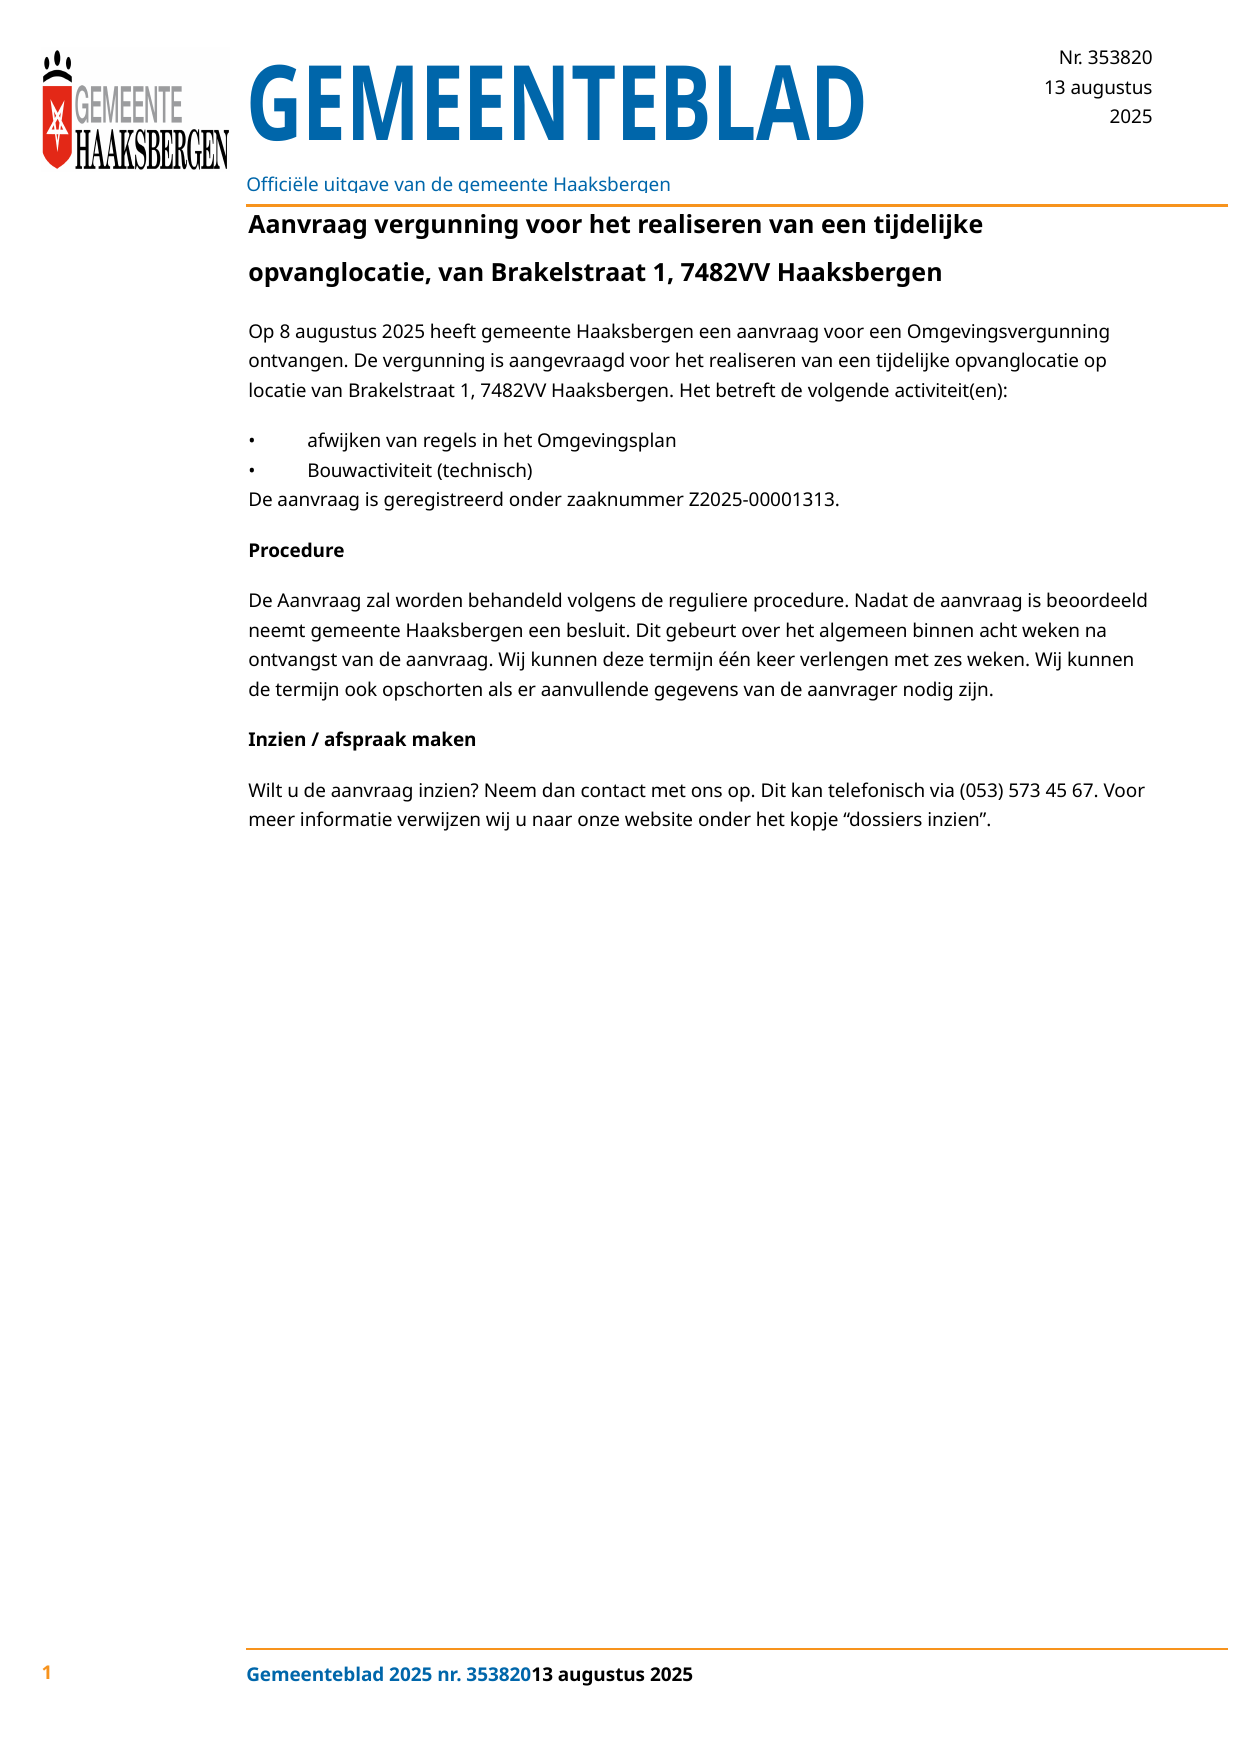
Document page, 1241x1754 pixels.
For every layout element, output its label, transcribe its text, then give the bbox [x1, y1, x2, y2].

text Inzien / afspraak maken [248, 727, 1152, 752]
text De Aanvraag zal worden behandeld volgens de reguliere procedure. Nadat de aanvraag is beoordeeld neemt gemeente Haaksbergen een besluit. Dit gebeurt over het algemeen binnen acht weken na ontvangst van de aanvraag. Wij kunnen deze termijn één keer verlengen met zes weken. Wij kunnen de termijn ook opschorten als er aanvullende gegevens van de aanvrager nodig zijn. [248, 587, 1152, 702]
text De aanvraag is geregistreerd onder zaaknummer Z2025-00001313. [248, 487, 1152, 512]
text Op 8 augustus 2025 heeft gemeente Haaksbergen een aanvraag voor een Omgevingsvergunning ontvangen. De vergunning is aangevraagd voor het realiseren van een tijdelijke opvanglocatie op locatie van Brakelstraat 1, 7482VV Haaksbergen. Het betreft de volgende activiteit(en): [248, 318, 1152, 403]
list afwijken van regels in het Omgevingsplan [248, 427, 1152, 453]
text Wilt u de aanvraag inzien? Neem dan contact met ons op. Dit kan telefonisch via (053) 573 45 67. Voor meer informatie verwijzen wij u naar onze website onder het kopje “dossiers inzien”. [248, 777, 1152, 832]
text Procedure [248, 537, 1152, 563]
text Aanvraag vergunning voor het realiseren van een tijdelijke opvanglocatie, van Brakelstraat 1, 7482VV Haaksbergen [248, 207, 1152, 288]
list Bouwactiviteit (technisch) [248, 457, 1152, 483]
picture [41, 47, 231, 172]
